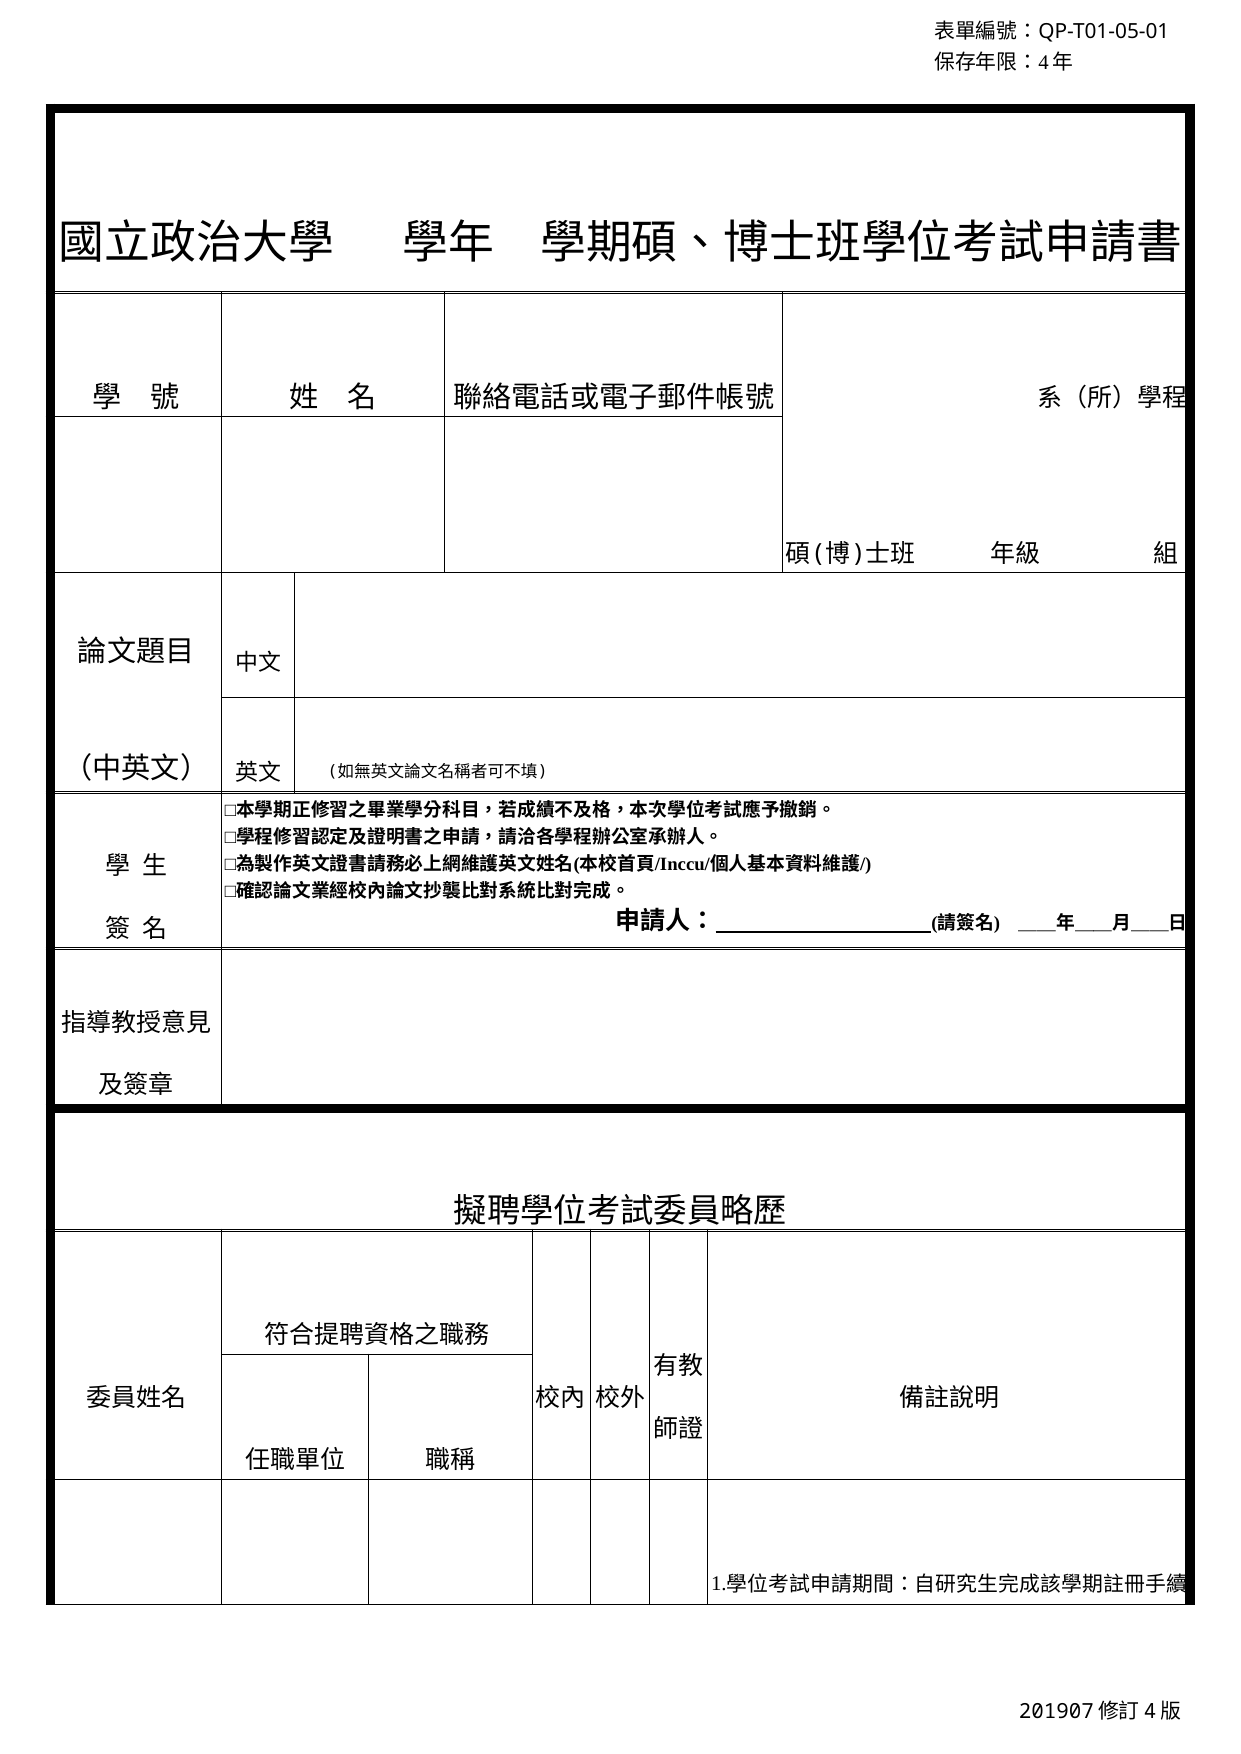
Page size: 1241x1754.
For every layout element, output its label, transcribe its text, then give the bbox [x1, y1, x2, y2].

table_cell [591, 1480, 649, 1603]
table_cell 系（所）學程 碩(博)士班 年級 組 [783, 294, 1185, 572]
table_cell [55, 1480, 221, 1603]
table_cell [55, 417, 221, 572]
table_cell (如無英文論文名稱者可不填) [295, 698, 1185, 791]
table_cell [222, 417, 444, 572]
table_cell 職稱 [369, 1355, 532, 1478]
table_cell 1.學位考試申請期間：自研究生完成該學期註冊手續 [708, 1480, 1185, 1603]
table_header 國立政治大學 學年 學期碩、博士班學位考試申請書 [55, 113, 1185, 291]
table_cell 任職單位 [222, 1355, 368, 1478]
table_cell 校內 [533, 1232, 590, 1478]
table_cell 學 號 [55, 294, 221, 416]
table_cell [222, 950, 1185, 1103]
table_cell 學 生 簽 名 [55, 794, 221, 947]
table_cell 有教師證 [650, 1232, 707, 1478]
table_cell 聯絡電話或電子郵件帳號 [445, 294, 782, 416]
table_cell [222, 1480, 368, 1603]
table_cell 符合提聘資格之職務 [222, 1232, 532, 1353]
table_cell 校外 [591, 1232, 649, 1478]
table_cell □本學期正修習之畢業學分科目，若成績不及格，本次學位考試應予撤銷。 □學程修習認定及證明書之申請，請洽各學程辦公室承辦人。 □為製作英文證書請務必上網維護英文姓名(本校首頁/Inccu/個人基本資料維護/) □確認論文業經校內論文抄襲比對系統比對完成。 申請人： (請簽名) ＿＿年＿＿月＿＿日 [222, 794, 1185, 947]
table_cell [369, 1480, 532, 1603]
table_cell 中文 [222, 573, 294, 697]
table_cell [650, 1480, 707, 1603]
table_cell 委員姓名 [55, 1232, 221, 1478]
table_cell 指導教授意見及簽章 [55, 950, 221, 1103]
table_cell 備註說明 [708, 1232, 1185, 1478]
table_cell 英文 [222, 698, 294, 791]
table_cell [445, 417, 782, 572]
table_cell 姓 名 [222, 294, 444, 416]
table_cell [533, 1480, 590, 1603]
table_cell [295, 573, 1185, 697]
table_cell 擬聘學位考試委員略歷 [55, 1113, 1185, 1228]
table_cell 論文題目 （中英文） [55, 573, 221, 791]
